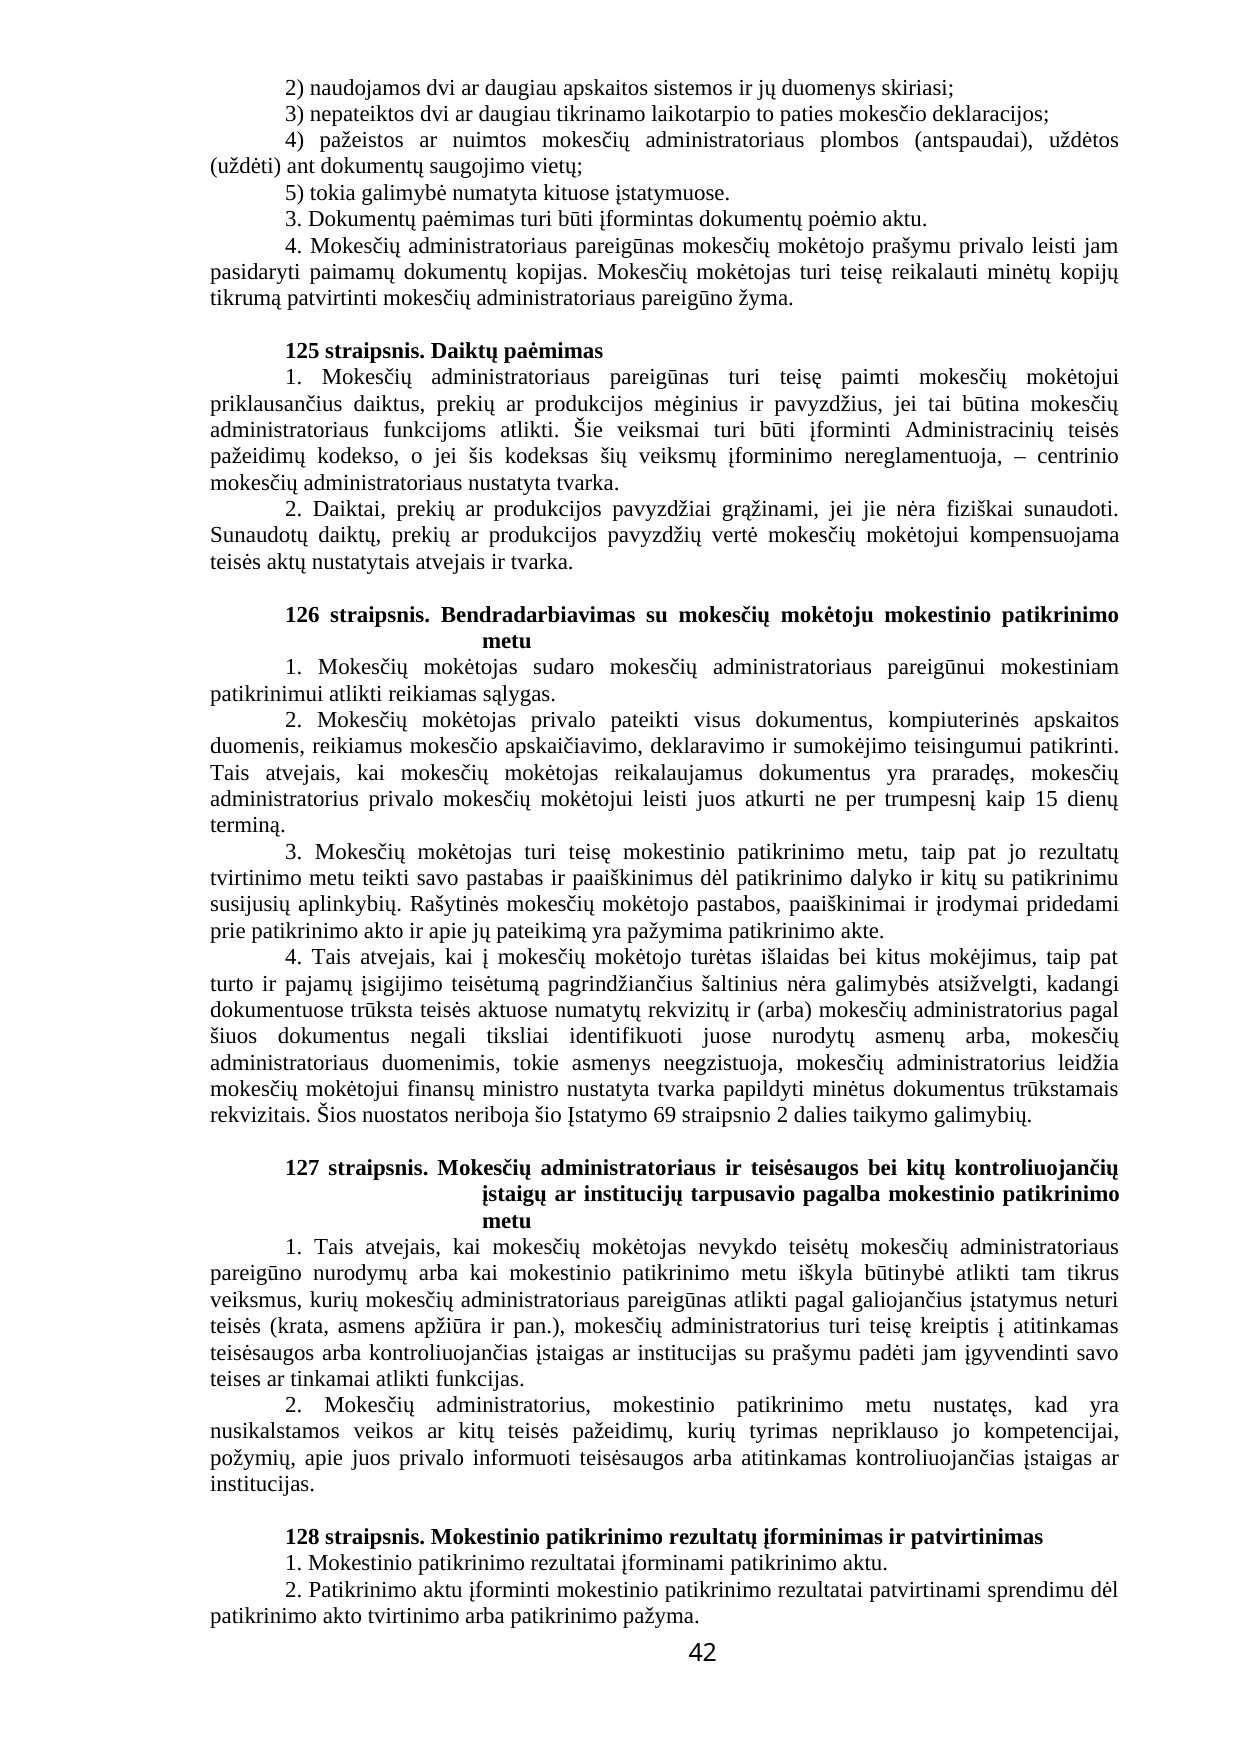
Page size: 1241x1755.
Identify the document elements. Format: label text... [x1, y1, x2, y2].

text 3) nepateiktos dvi ar daugiau tikrinamo laikotarpio to paties mokesčio deklaracijos; [210, 100, 1120, 126]
text 1. Mokesčių mokėtojas sudaro mokesčių administratoriaus pareigūnui mokestiniam patikrinimui atlikti reikiamas sąlygas. [210, 653, 1120, 706]
text 4. Tais atvejais, kai į mokesčių mokėtojo turėtas išlaidas bei kitus mokėjimus, taip pat turto ir pajamų įsigijimo teisėtumą pagrindžiančius šaltinius nėra galimybės atsižvelgti, kadangi dokumentuose trūksta teisės aktuose numatytų rekvizitų ir (arba) mokesčių administratorius pagal šiuos dokumentus negali tiksliai identifikuoti juose nurodytų asmenų arba, mokesčių administratoriaus duomenimis, tokie asmenys neegzistuoja, mokesčių administratorius leidžia mokesčių mokėtojui finansų ministro nustatyta tvarka papildyti minėtus dokumentus trūkstamais rekvizitais. Šios nuostatos neriboja šio Įstatymo 69 straipsnio 2 dalies taikymo galimybių. [210, 943, 1120, 1128]
text 125 straipsnis. Daiktų paėmimas [210, 337, 1120, 363]
text 2) naudojamos dvi ar daugiau apskaitos sistemos ir jų duomenys skiriasi; [210, 73, 1120, 100]
text 5) tokia galimybė numatyta kituose įstatymuose. [210, 179, 1120, 205]
text 1. Mokestinio patikrinimo rezultatai įforminami patikrinimo aktu. [210, 1549, 1120, 1576]
text 2. Mokesčių administratorius, mokestinio patikrinimo metu nustatęs, kad yra nusikalstamos veikos ar kitų teisės pažeidimų, kurių tyrimas nepriklauso jo kompetencijai, požymių, apie juos privalo informuoti teisėsaugos arba atitinkamas kontroliuojančias įstaigas ar institucijas. [210, 1391, 1120, 1497]
text 1. Mokesčių administratoriaus pareigūnas turi teisę paimti mokesčių mokėtojui priklausančius daiktus, prekių ar produkcijos mėginius ir pavyzdžius, jei tai būtina mokesčių administratoriaus funkcijoms atlikti. Šie veiksmai turi būti įforminti Administracinių teisės pažeidimų kodekso, o jei šis kodeksas šių veiksmų įforminimo nereglamentuoja, – centrinio mokesčių administratoriaus nustatyta tvarka. [210, 363, 1120, 495]
text 2. Mokesčių mokėtojas privalo pateikti visus dokumentus, kompiuterinės apskaitos duomenis, reikiamus mokesčio apskaičiavimo, deklaravimo ir sumokėjimo teisingumui patikrinti. Tais atvejais, kai mokesčių mokėtojas reikalaujamus dokumentus yra praradęs, mokesčių administratorius privalo mokesčių mokėtojui leisti juos atkurti ne per trumpesnį kaip 15 dienų terminą. [210, 706, 1120, 838]
text 126 straipsnis. Bendradarbiavimas su mokesčių mokėtoju mokestinio patikrinimo metu [285, 601, 1120, 653]
text 4. Mokesčių administratoriaus pareigūnas mokesčių mokėtojo prašymu privalo leisti jam pasidaryti paimamų dokumentų kopijas. Mokesčių mokėtojas turi teisę reikalauti minėtų kopijų tikrumą patvirtinti mokesčių administratoriaus pareigūno žyma. [210, 232, 1120, 311]
text 127 straipsnis. Mokesčių administratoriaus ir teisėsaugos bei kitų kontroliuojančių įstaigų ar institucijų tarpusavio pagalba mokestinio patikrinimo metu [285, 1154, 1120, 1233]
text 3. Dokumentų paėmimas turi būti įformintas dokumentų poėmio aktu. [210, 205, 1120, 232]
text 3. Mokesčių mokėtojas turi teisę mokestinio patikrinimo metu, taip pat jo rezultatų tvirtinimo metu teikti savo pastabas ir paaiškinimus dėl patikrinimo dalyko ir kitų su patikrinimu susijusių aplinkybių. Rašytinės mokesčių mokėtojo pastabos, paaiškinimai ir įrodymai pridedami prie patikrinimo akto ir apie jų pateikimą yra pažymima patikrinimo akte. [210, 838, 1120, 943]
text 2. Patikrinimo aktu įforminti mokestinio patikrinimo rezultatai patvirtinami sprendimu dėl patikrinimo akto tvirtinimo arba patikrinimo pažyma. [210, 1576, 1120, 1628]
text 4) pažeistos ar nuimtos mokesčių administratoriaus plombos (antspaudai), uždėtos (uždėti) ant dokumentų saugojimo vietų; [210, 126, 1120, 179]
text 2. Daiktai, prekių ar produkcijos pavyzdžiai grąžinami, jei jie nėra fiziškai sunaudoti. Sunaudotų daiktų, prekių ar produkcijos pavyzdžių vertė mokesčių mokėtojui kompensuojama teisės aktų nustatytais atvejais ir tvarka. [210, 495, 1120, 574]
text 128 straipsnis. Mokestinio patikrinimo rezultatų įforminimas ir patvirtinimas [210, 1523, 1120, 1549]
text 1. Tais atvejais, kai mokesčių mokėtojas nevykdo teisėtų mokesčių administratoriaus pareigūno nurodymų arba kai mokestinio patikrinimo metu iškyla būtinybė atlikti tam tikrus veiksmus, kurių mokesčių administratoriaus pareigūnas atlikti pagal galiojančius įstatymus neturi teisės (krata, asmens apžiūra ir pan.), mokesčių administratorius turi teisę kreiptis į atitinkamas teisėsaugos arba kontroliuojančias įstaigas ar institucijas su prašymu padėti jam įgyvendinti savo teises ar tinkamai atlikti funkcijas. [210, 1233, 1120, 1391]
